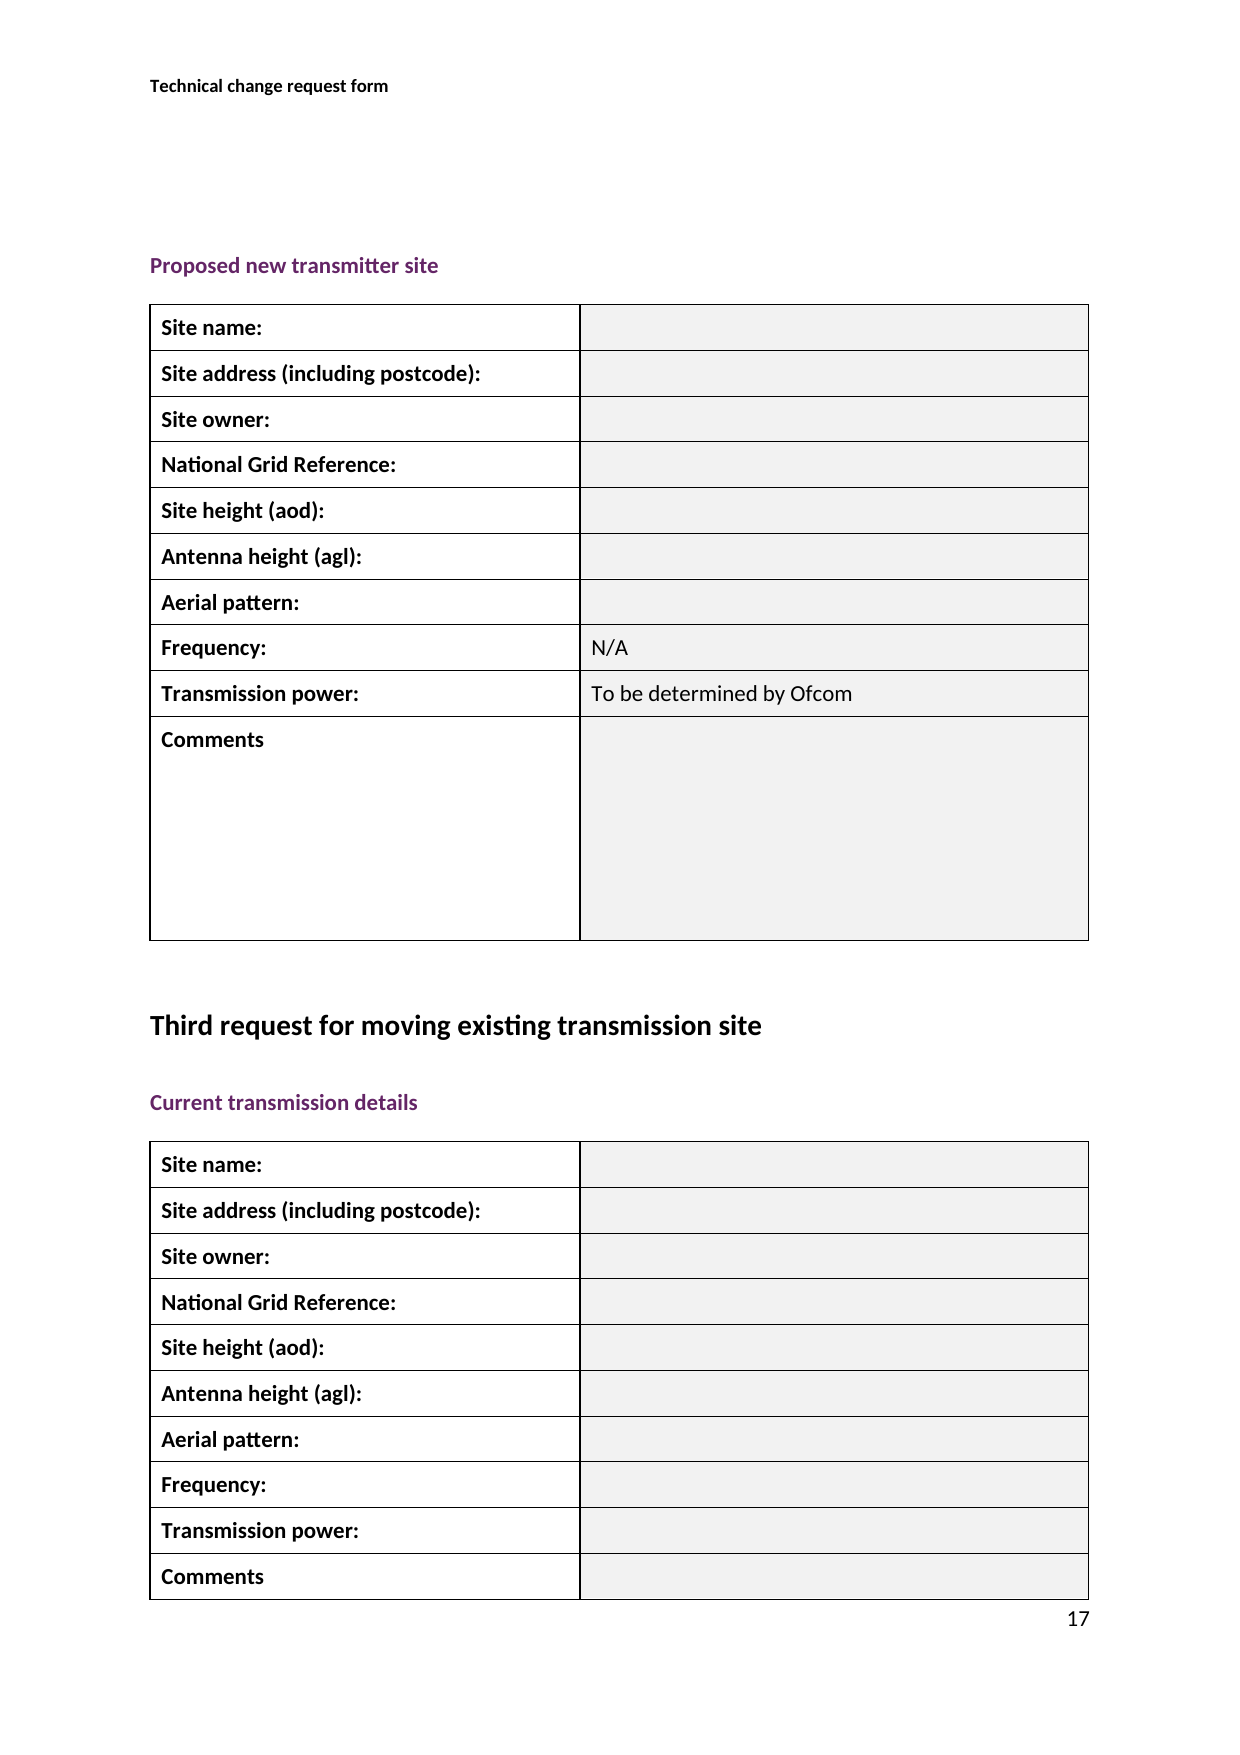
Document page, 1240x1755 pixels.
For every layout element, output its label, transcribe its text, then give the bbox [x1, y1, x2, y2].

table_cell Transmission power: [151, 1508, 579, 1553]
table_header Site name: [151, 305, 579, 350]
table_cell N/A [581, 625, 1088, 670]
table_cell Comments [151, 717, 579, 940]
subtitle Proposed new transmitter site [150, 251, 1089, 279]
table_header Site name: [151, 1142, 579, 1187]
table_cell [581, 534, 1088, 578]
table_cell [581, 351, 1088, 396]
table_cell [581, 580, 1088, 624]
table_cell Site owner: [151, 397, 579, 441]
table_cell [581, 1508, 1088, 1553]
table_cell Frequency: [151, 1462, 579, 1507]
table_cell Site height (aod): [151, 488, 579, 533]
table_cell Antenna height (agl): [151, 534, 579, 578]
table_cell [581, 1279, 1088, 1324]
table_cell [581, 1462, 1088, 1507]
table_cell Comments [151, 1554, 579, 1598]
table_cell [581, 488, 1088, 533]
table_cell Frequency: [151, 625, 579, 670]
table_cell Site owner: [151, 1234, 579, 1278]
table_cell Antenna height (agl): [151, 1371, 579, 1416]
table_header [581, 305, 1088, 350]
table_cell National Grid Reference: [151, 1279, 579, 1324]
table_cell [581, 1417, 1088, 1461]
table_cell [581, 1234, 1088, 1278]
table_cell To be determined by Ofcom [581, 671, 1088, 716]
table_cell Transmission power: [151, 671, 579, 716]
table_cell [581, 397, 1088, 441]
table_cell Aerial pattern: [151, 580, 579, 624]
subtitle Current transmission details [150, 1088, 1089, 1116]
table_cell Site height (aod): [151, 1325, 579, 1370]
table_cell [581, 1371, 1088, 1416]
table_header [581, 1142, 1088, 1187]
table_cell [581, 442, 1088, 487]
table_cell Site address (including postcode): [151, 351, 579, 396]
table_cell [581, 1325, 1088, 1370]
table_cell Site address (including postcode): [151, 1188, 579, 1233]
table_cell [581, 717, 1088, 940]
subtitle Third request for moving existing transmission site [150, 1007, 1089, 1042]
table_cell National Grid Reference: [151, 442, 579, 487]
table_cell [581, 1554, 1088, 1598]
table_cell [581, 1188, 1088, 1233]
table_cell Aerial pattern: [151, 1417, 579, 1461]
